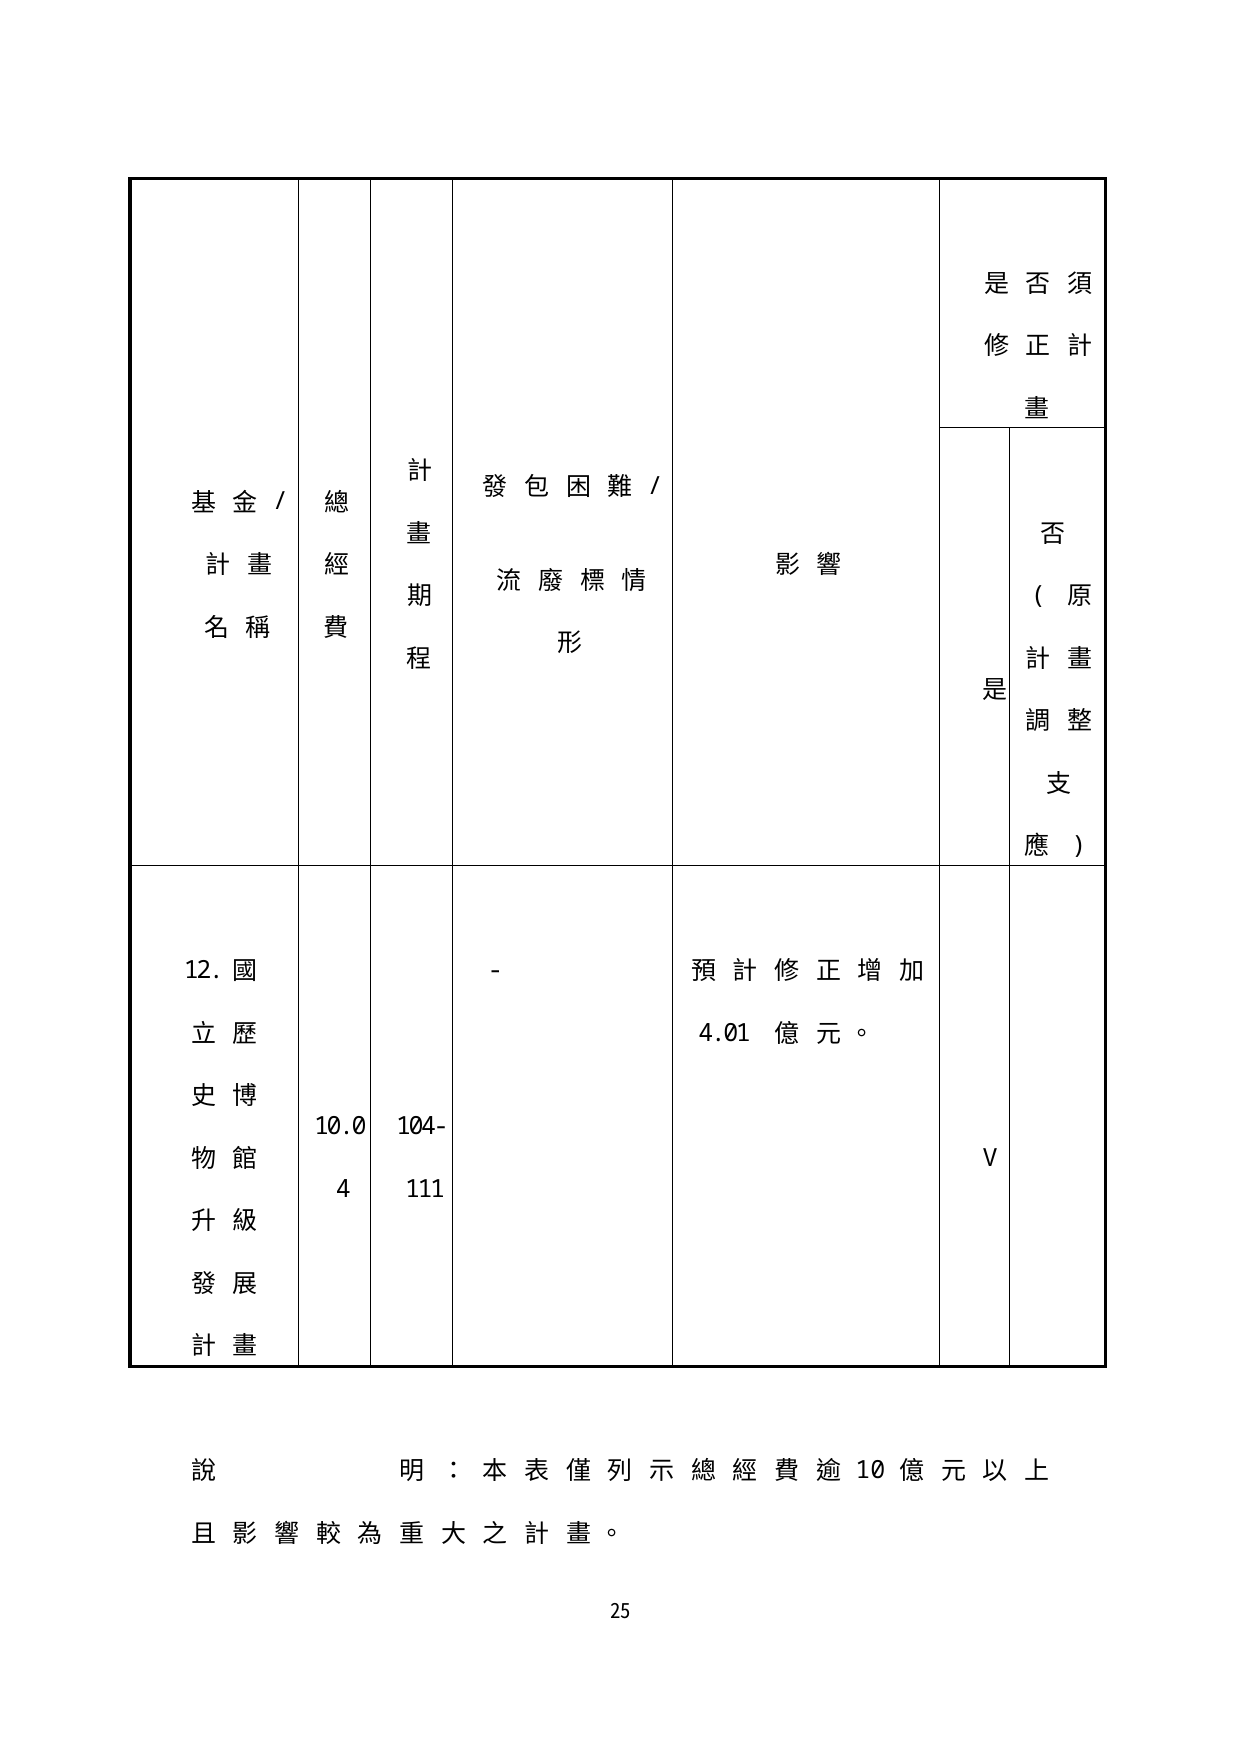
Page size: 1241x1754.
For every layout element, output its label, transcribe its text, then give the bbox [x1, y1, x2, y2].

table_cell 否(原計畫調整支應) [1010, 428, 1104, 865]
text 說 明：本表僅列示總經費逾10億元以上且影響較為重大之計畫。 [138, 1427, 1058, 1552]
table_cell V [940, 866, 1009, 1365]
table_header 發包困難/ 流廢標情形 [453, 180, 672, 865]
table_cell - [453, 866, 672, 1365]
table_header 影響 [673, 180, 939, 865]
table_cell 10.04 [299, 866, 370, 1365]
table_cell 12.國立歷史博物館升級發展計畫 [132, 866, 298, 1365]
table_cell 是 [940, 428, 1009, 865]
table_cell 預計修正增加4.01億元。 [673, 866, 939, 1365]
table_cell 104-111 [371, 866, 452, 1365]
table_header 基金/計畫名稱 [132, 180, 298, 865]
table_header 總經費 [299, 180, 370, 865]
table_header 計畫 期程 [371, 180, 452, 865]
table_cell [1010, 866, 1104, 1365]
table_header 是否須修正計畫 [940, 180, 1104, 427]
